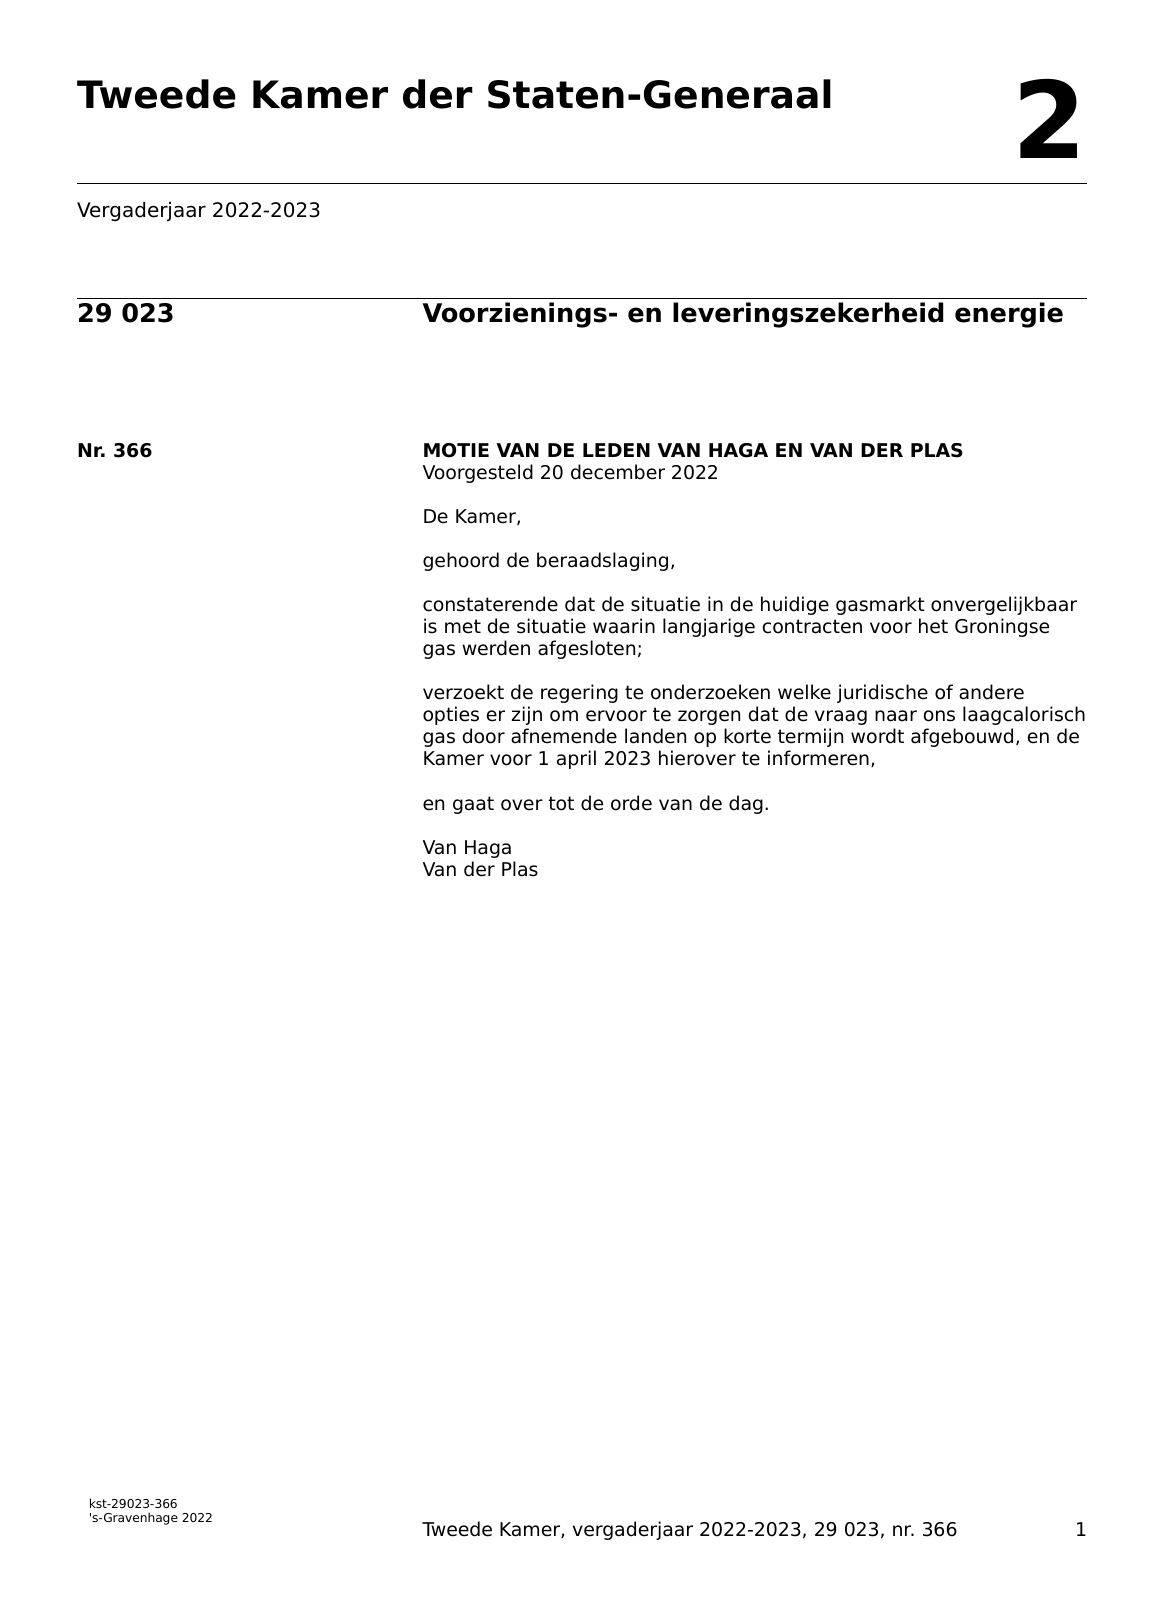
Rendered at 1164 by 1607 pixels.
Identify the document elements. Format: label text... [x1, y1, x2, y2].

text Van der Plas [422, 858, 1087, 881]
text 's-Gravenhage 2022 [88, 1511, 323, 1525]
text Van Haga [422, 837, 1087, 858]
text en gaat over tot de orde van de dag. [422, 792, 1087, 814]
text De Kamer, [422, 506, 1087, 528]
text gehoord de beraadslaging, [422, 550, 1087, 572]
text verzoekt de regering te onderzoeken welke juridische of andere opties er zijn om ervoor te zorgen dat de vraag naar ons laagcalorisch gas door afnemende landen op korte termijn wordt afgebouwd, en de Kamer voor 1 april 2023 hierover te informeren, [422, 682, 1087, 770]
table_header Tweede Kamer der Staten-Generaal [77, 59, 886, 183]
text Voorgesteld 20 december 2022 [422, 462, 1087, 484]
text kst-29023-366 [88, 1497, 323, 1511]
text constaterende dat de situatie in de huidige gasmarkt onvergelijkbaar is met de situatie waarin langjarige contracten voor het Groningse gas werden afgesloten; [422, 594, 1087, 660]
subtitle Nr. 366 MOTIE VAN DE LEDEN VAN HAGA EN VAN DER PLAS [77, 440, 1087, 462]
table_header 2 [886, 59, 1087, 183]
subtitle 29 023 Voorzienings- en leveringszekerheid energie [77, 299, 1087, 329]
table_cell Vergaderjaar 2022-2023 [77, 184, 1087, 298]
